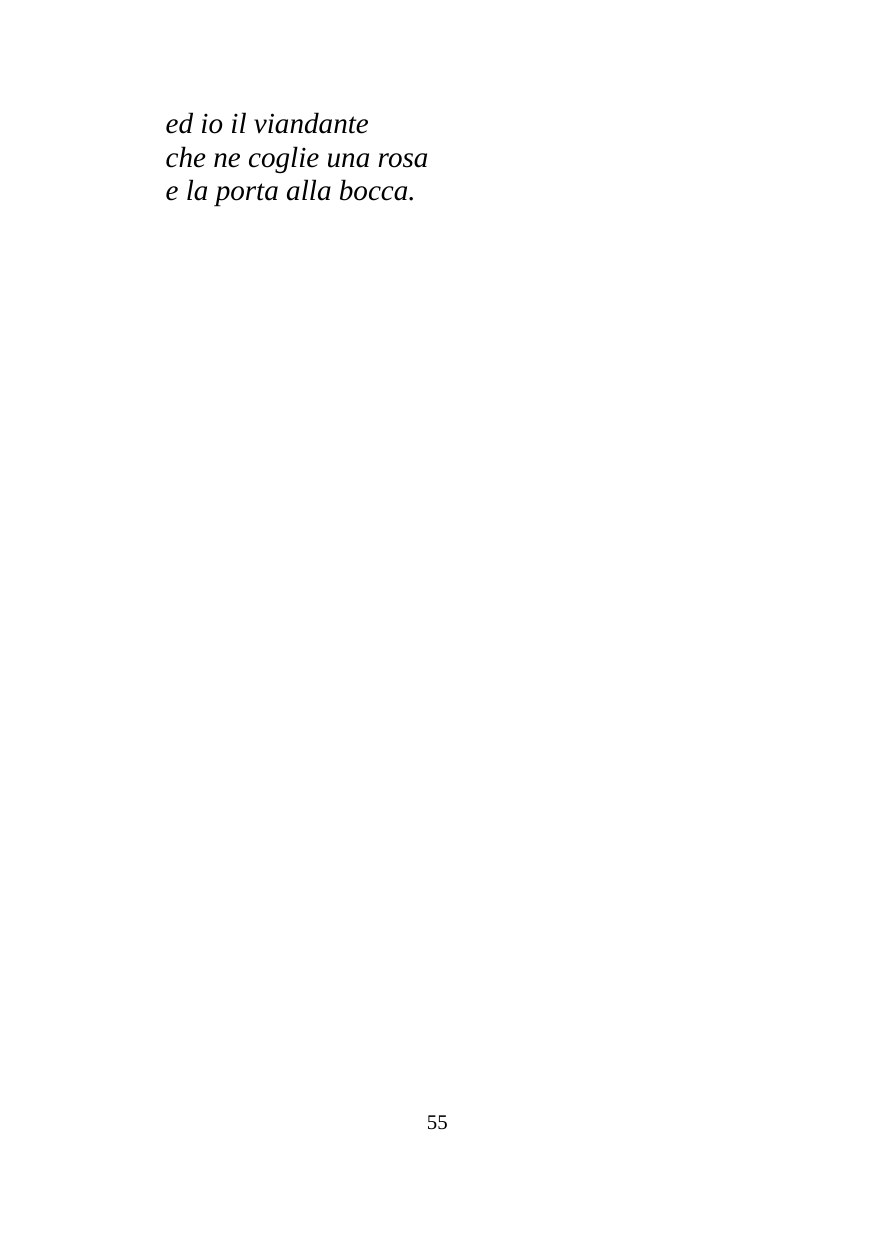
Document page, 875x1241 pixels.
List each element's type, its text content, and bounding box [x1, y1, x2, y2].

text ed io il viandante che ne coglie una rosa e la porta alla bocca. [165, 106, 768, 207]
